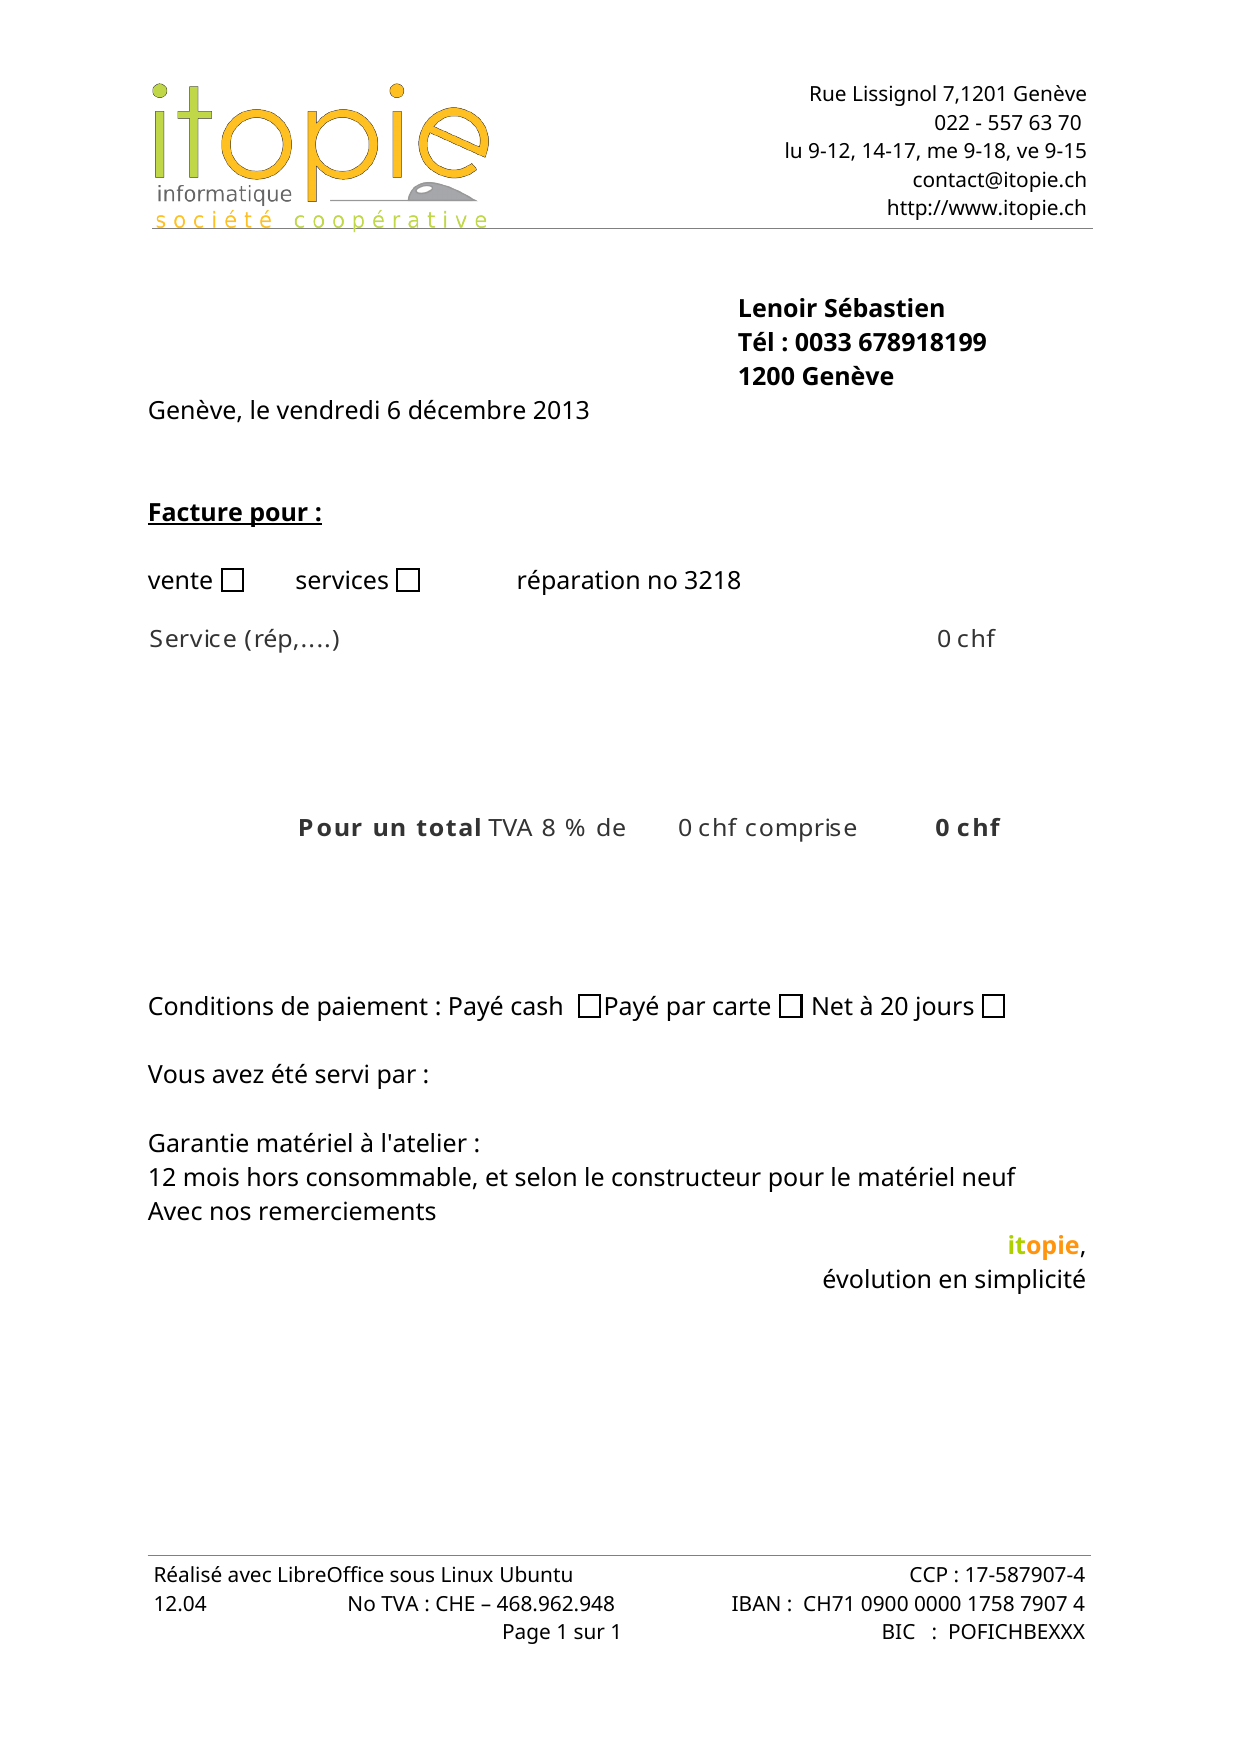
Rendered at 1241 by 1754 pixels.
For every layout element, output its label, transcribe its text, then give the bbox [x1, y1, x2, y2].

text Garantie matériel à l'atelier : [148, 1125, 1093, 1159]
text évolution en simplicité [148, 1262, 1093, 1296]
text Avec nos remerciements [148, 1193, 1093, 1227]
picture [138, 72, 500, 244]
text Conditions de paiement : Payé cash Payé par carte Net à 20 jours [148, 989, 1093, 1023]
text vente services réparation no 3218 [148, 563, 1093, 597]
text itopie, [148, 1227, 1093, 1262]
text Vous avez été servi par : [148, 1057, 1093, 1091]
text Genève, le vendredi 6 décembre 2013 [148, 392, 1093, 427]
text Lenoir Sébastien [148, 290, 1093, 324]
text Facture pour : [148, 495, 1093, 529]
text 12 mois hors consommable, et selon le constructeur pour le matériel neuf [148, 1159, 1093, 1193]
text 1200 Genève [148, 358, 1093, 392]
text Tél : 0033 678918199 [148, 324, 1093, 358]
